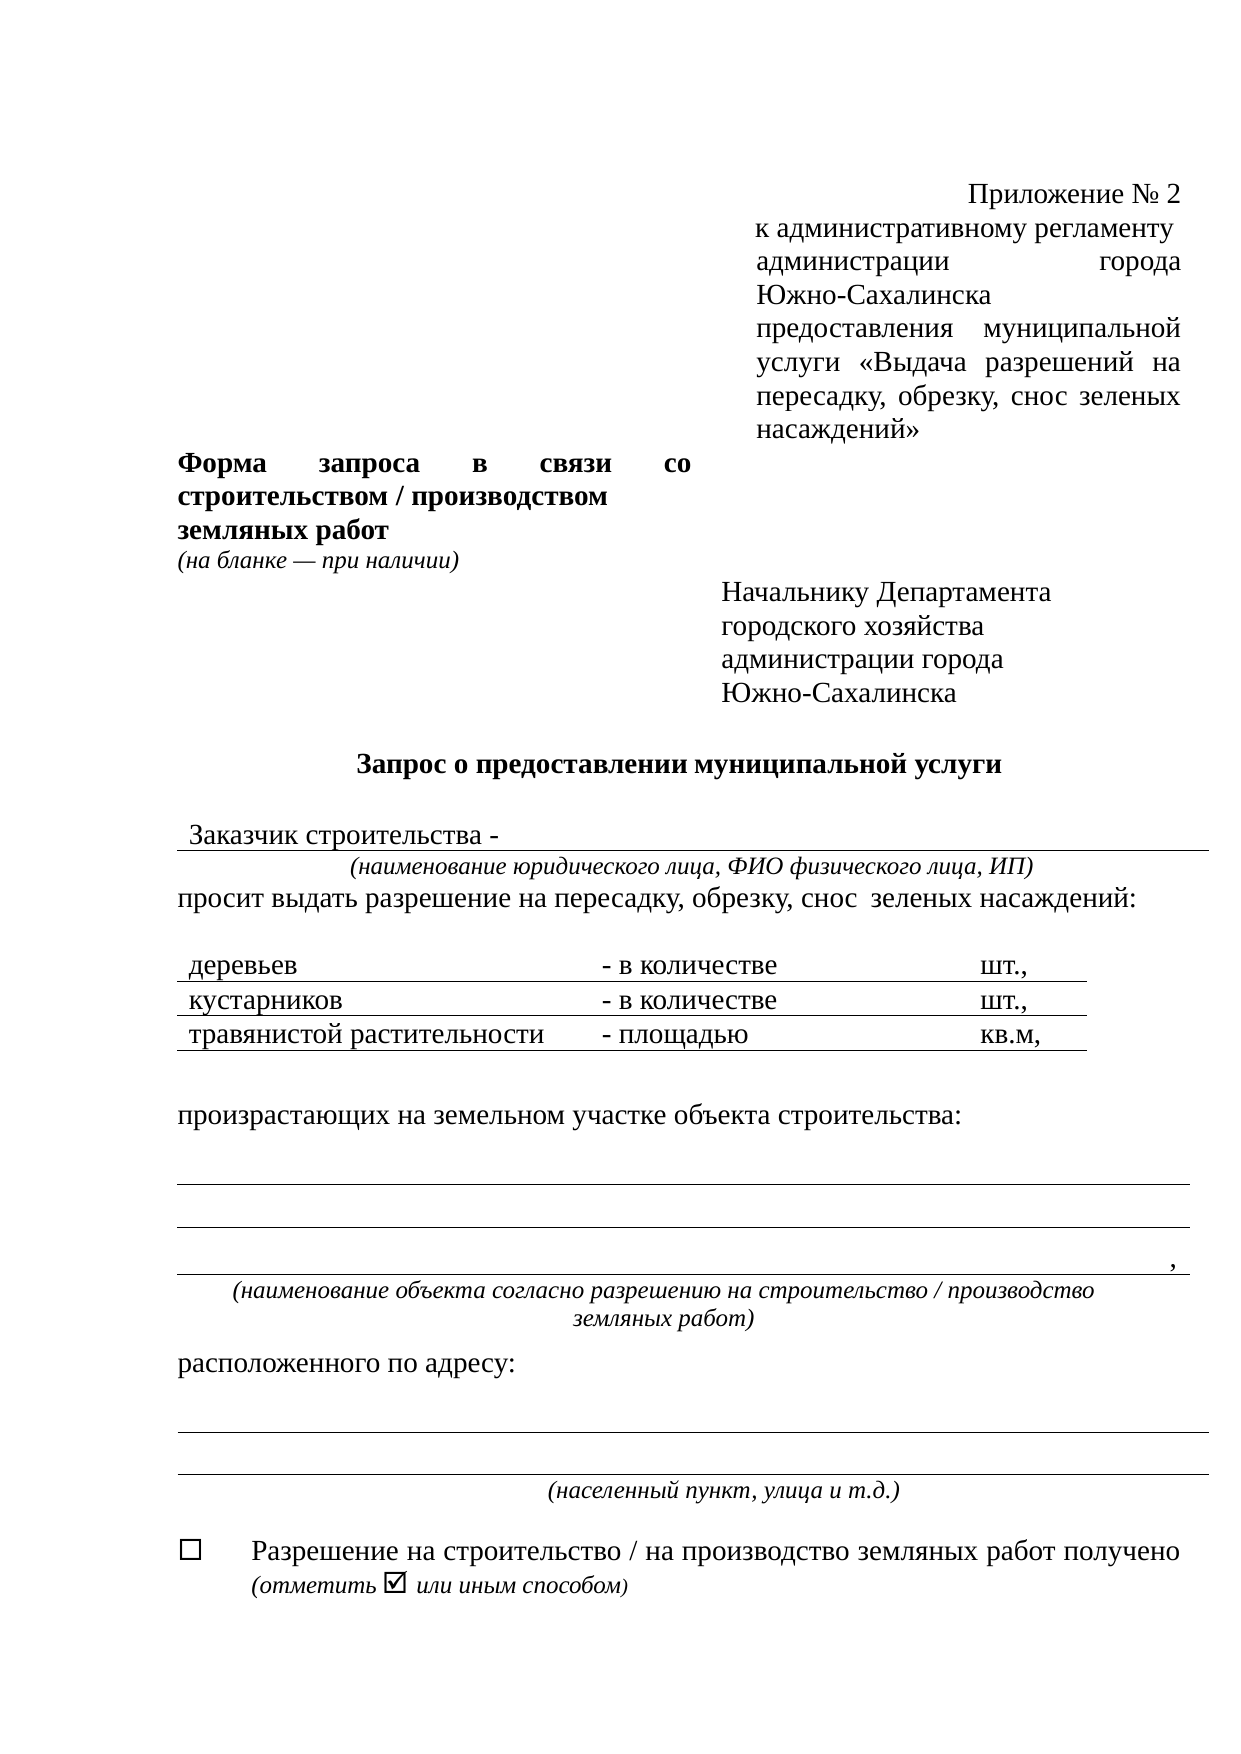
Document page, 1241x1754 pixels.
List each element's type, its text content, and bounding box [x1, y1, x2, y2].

table_header деревьев [177, 947, 590, 981]
table_header шт., [969, 947, 1087, 981]
table_cell (населенный пункт, улица и т.д.) [178, 1475, 1208, 1504]
text расположенного по адресу: [177, 1345, 1181, 1378]
table_cell (наименование юридического лица, ФИО физического лица, ИП) [177, 851, 1208, 880]
text (на бланке — при наличии) [177, 545, 692, 574]
table_cell кустарников [177, 982, 590, 1015]
table_cell [177, 1228, 1152, 1274]
text просит выдать разрешение на пересадку, обрезку, снос зеленых насаждений: [177, 880, 1181, 914]
table_header [178, 1391, 1208, 1432]
text произрастающих на земельном участке объекта строительства: [177, 1097, 1181, 1131]
table_cell (наименование объекта согласно разрешению на строительство / производство земляных работ) [177, 1275, 1152, 1332]
text Приложение № 2 к административному регламенту [744, 176, 1181, 243]
table_cell - площадью [590, 1016, 969, 1050]
text Форма запроса в связи со строительством / производством земляных работ [177, 445, 692, 545]
table_cell - в количестве [590, 982, 969, 1015]
text администрации города Южно-Сахалинска предоставления муниципальной услуги «Выдача разрешений на пересадку, обрезку, снос зеленых насаждений» [756, 243, 1181, 445]
table_cell кв.м, [969, 1016, 1087, 1050]
text  Разрешение на строительство / на производство земляных работ получено (отметить  или иным способом) [177, 1533, 1181, 1600]
table_cell шт., [969, 982, 1087, 1015]
text Запрос о предоставлении муниципальной услуги [177, 746, 1181, 779]
table_header - в количестве [590, 947, 969, 981]
table_cell , [1152, 1228, 1190, 1274]
table_cell [1152, 1275, 1190, 1332]
text Начальнику Департамента городского хозяйства администрации города Южно-Сахалинска [721, 574, 1181, 708]
table_header Заказчик строительства - [177, 817, 1208, 850]
table_cell [178, 1433, 1208, 1474]
table_cell травянистой растительности [177, 1016, 590, 1050]
table_header [177, 1143, 1190, 1184]
table_cell [177, 1185, 1190, 1227]
